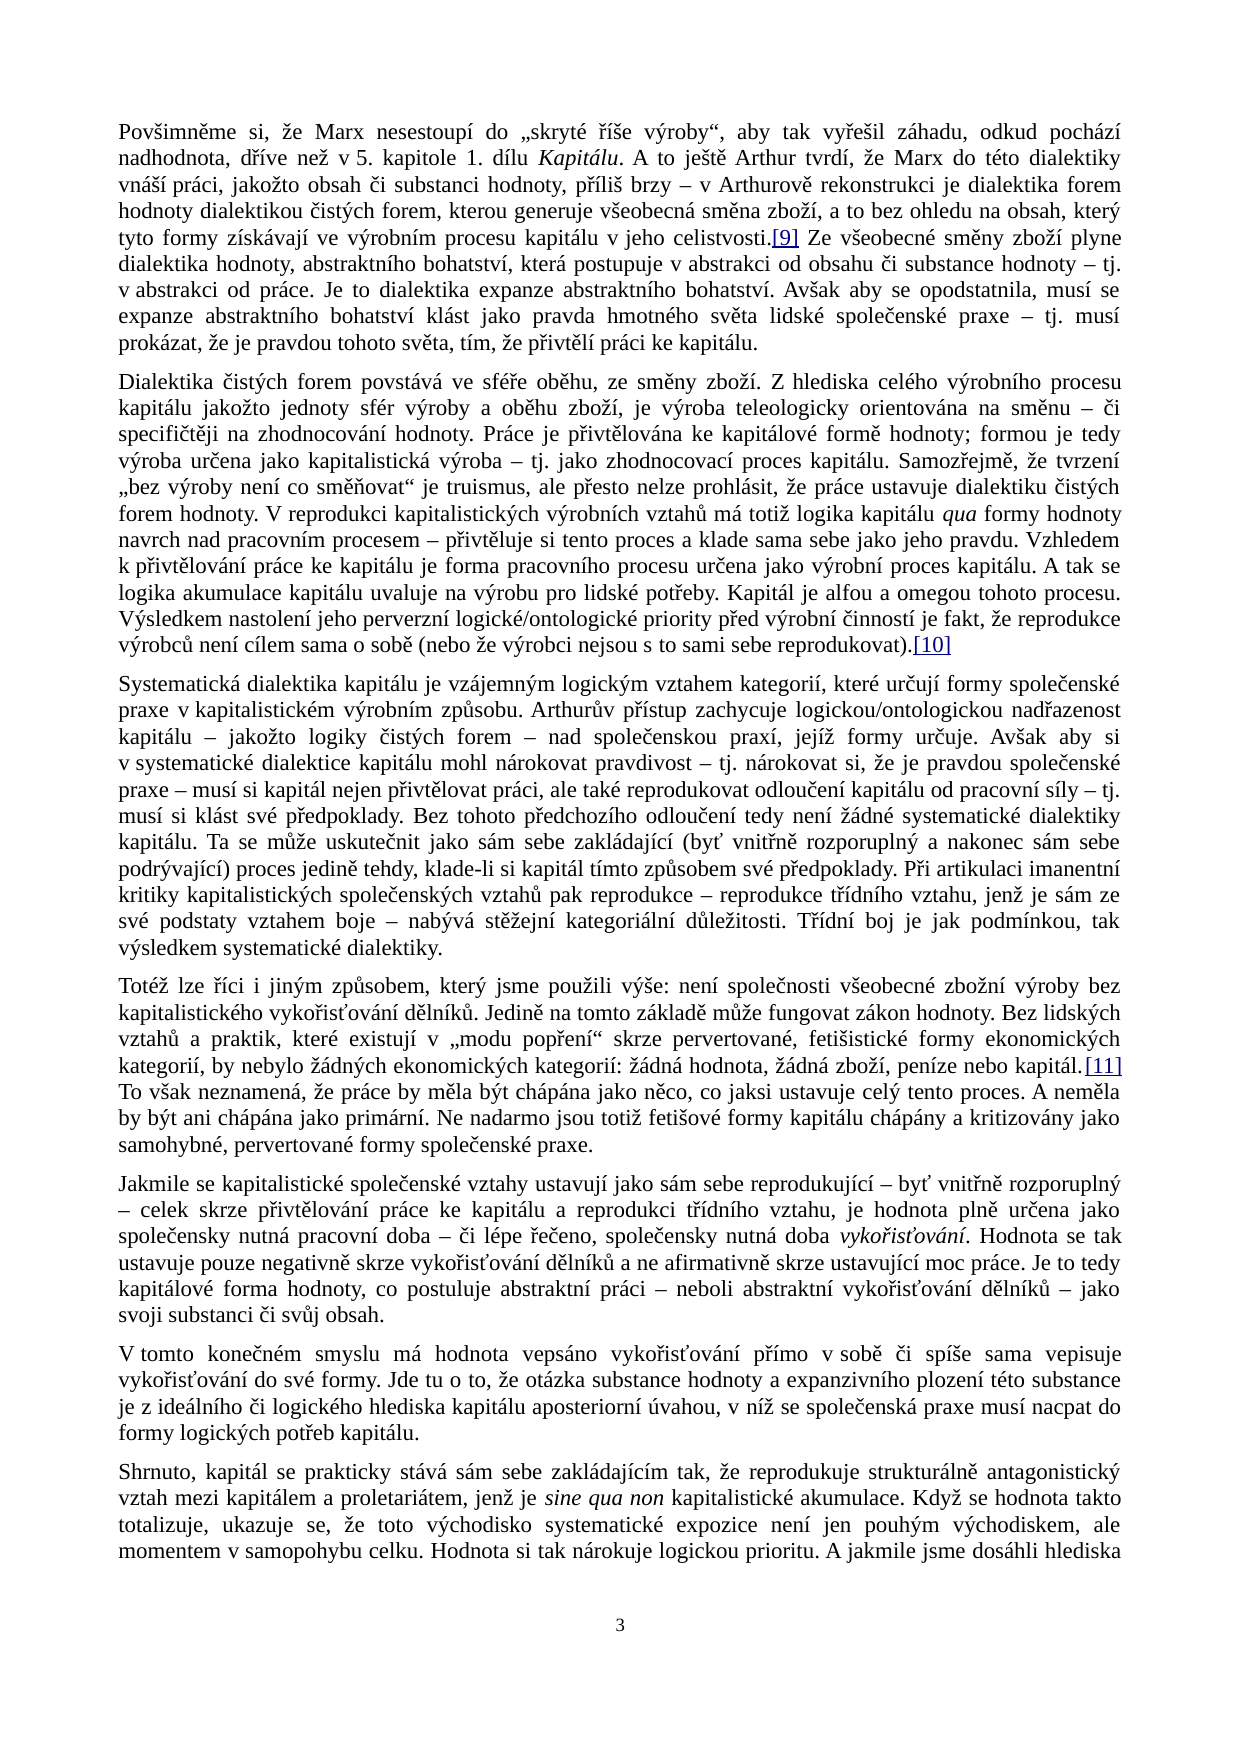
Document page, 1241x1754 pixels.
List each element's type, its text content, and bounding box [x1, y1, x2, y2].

text Shrnuto, kapitál se prakticky stává sám sebe zakládajícím tak, že reprodukuje strukturálně antagonistický vztah mezi kapitálem a proletariátem, jenž je sine qua non kapitalistické akumulace. Když se hodnota takto totalizuje, ukazuje se, že toto východisko systematické expozice není jen pouhým východiskem, ale momentem v samopohybu celku. Hodnota si tak nárokuje logickou prioritu. A jakmile jsme dosáhli hlediska [118, 1458, 1122, 1563]
text V tomto konečném smyslu má hodnota vepsáno vykořisťování přímo v sobě či spíše sama vepisuje vykořisťování do své formy. Jde tu o to, že otázka substance hodnoty a expanzivního plození této substance je z ideálního či logického hlediska kapitálu aposteriorní úvahou, v níž se společenská praxe musí nacpat do formy logických potřeb kapitálu. [118, 1340, 1122, 1446]
text Dialektika čistých forem povstává ve sféře oběhu, ze směny zboží. Z hlediska celého výrobního procesu kapitálu jakožto jednoty sfér výroby a oběhu zboží, je výroba teleologicky orientována na směnu – či specifičtěji na zhodnocování hodnoty. Práce je přivtělována ke kapitálové formě hodnoty; formou je tedy výroba určena jako kapitalistická výroba – tj. jako zhodnocovací proces kapitálu. Samozřejmě, že tvrzení „bez výroby není co směňovat“ je truismus, ale přesto nelze prohlásit, že práce ustavuje dialektiku čistých forem hodnoty. V reprodukci kapitalistických výrobních vztahů má totiž logika kapitálu qua formy hodnoty navrch nad pracovním procesem – přivtěluje si tento proces a klade sama sebe jako jeho pravdu. Vzhledem k přivtělování práce ke kapitálu je forma pracovního procesu určena jako výrobní proces kapitálu. A tak se logika akumulace kapitálu uvaluje na výrobu pro lidské potřeby. Kapitál je alfou a omegou tohoto procesu. Výsledkem nastolení jeho perverzní logické/ontologické priority před výrobní činností je fakt, že reprodukce výrobců není cílem sama o sobě (nebo že výrobci nejsou s to sami sebe reprodukovat).[10] [118, 368, 1122, 658]
text Jakmile se kapitalistické společenské vztahy ustavují jako sám sebe reprodukující – byť vnitřně rozporuplný – celek skrze přivtělování práce ke kapitálu a reprodukci třídního vztahu, je hodnota plně určena jako společensky nutná pracovní doba – či lépe řečeno, společensky nutná doba vykořisťování. Hodnota se tak ustavuje pouze negativně skrze vykořisťování dělníků a ne afirmativně skrze ustavující moc práce. Je to tedy kapitálové forma hodnoty, co postuluje abstraktní práci – neboli abstraktní vykořisťování dělníků – jako svoji substanci či svůj obsah. [118, 1169, 1122, 1328]
text Totéž lze říci i jiným způsobem, který jsme použili výše: není společnosti všeobecné zbožní výroby bez kapitalistického vykořisťování dělníků. Jedině na tomto základě může fungovat zákon hodnoty. Bez lidských vztahů a praktik, které existují v „modu popření“ skrze pervertované, fetišistické formy ekonomických kategorií, by nebylo žádných ekonomických kategorií: žádná hodnota, žádná zboží, peníze nebo kapitál.[11] To však neznamená, že práce by měla být chápána jako něco, co jaksi ustavuje celý tento proces. A neměla by být ani chápána jako primární. Ne nadarmo jsou totiž fetišové formy kapitálu chápány a kritizovány jako samohybné, pervertované formy společenské praxe. [118, 973, 1122, 1157]
text Povšimněme si, že Marx nesestoupí do „skryté říše výroby“, aby tak vyřešil záhadu, odkud pochází nadhodnota, dříve než v 5. kapitole 1. dílu Kapitálu. A to ještě Arthur tvrdí, že Marx do této dialektiky vnáší práci, jakožto obsah či substanci hodnoty, příliš brzy – v Arthurově rekonstrukci je dialektika forem hodnoty dialektikou čistých forem, kterou generuje všeobecná směna zboží, a to bez ohledu na obsah, který tyto formy získávají ve výrobním procesu kapitálu v jeho celistvosti.[9] Ze všeobecné směny zboží plyne dialektika hodnoty, abstraktního bohatství, která postupuje v abstrakci od obsahu či substance hodnoty – tj. v abstrakci od práce. Je to dialektika expanze abstraktního bohatství. Avšak aby se opodstatnila, musí se expanze abstraktního bohatství klást jako pravda hmotného světa lidské společenské praxe – tj. musí prokázat, že je pravdou tohoto světa, tím, že přivtělí práci ke kapitálu. [118, 118, 1122, 355]
text Systematická dialektika kapitálu je vzájemným logickým vztahem kategorií, které určují formy společenské praxe v kapitalistickém výrobním způsobu. Arthurův přístup zachycuje logickou/ontologickou nadřazenost kapitálu – jakožto logiky čistých forem – nad společenskou praxí, jejíž formy určuje. Avšak aby si v systematické dialektice kapitálu mohl nárokovat pravdivost – tj. nárokovat si, že je pravdou společenské praxe – musí si kapitál nejen přivtělovat práci, ale také reprodukovat odloučení kapitálu od pracovní síly – tj. musí si klást své předpoklady. Bez tohoto předchozího odloučení tedy není žádné systematické dialektiky kapitálu. Ta se může uskutečnit jako sám sebe zakládající (byť vnitřně rozporuplný a nakonec sám sebe podrývající) proces jedině tehdy, klade-li si kapitál tímto způsobem své předpoklady. Při artikulaci imanentní kritiky kapitalistických společenských vztahů pak reprodukce – reprodukce třídního vztahu, jenž je sám ze své podstaty vztahem boje – nabývá stěžejní kategoriální důležitosti. Třídní boj je jak podmínkou, tak výsledkem systematické dialektiky. [118, 670, 1122, 960]
